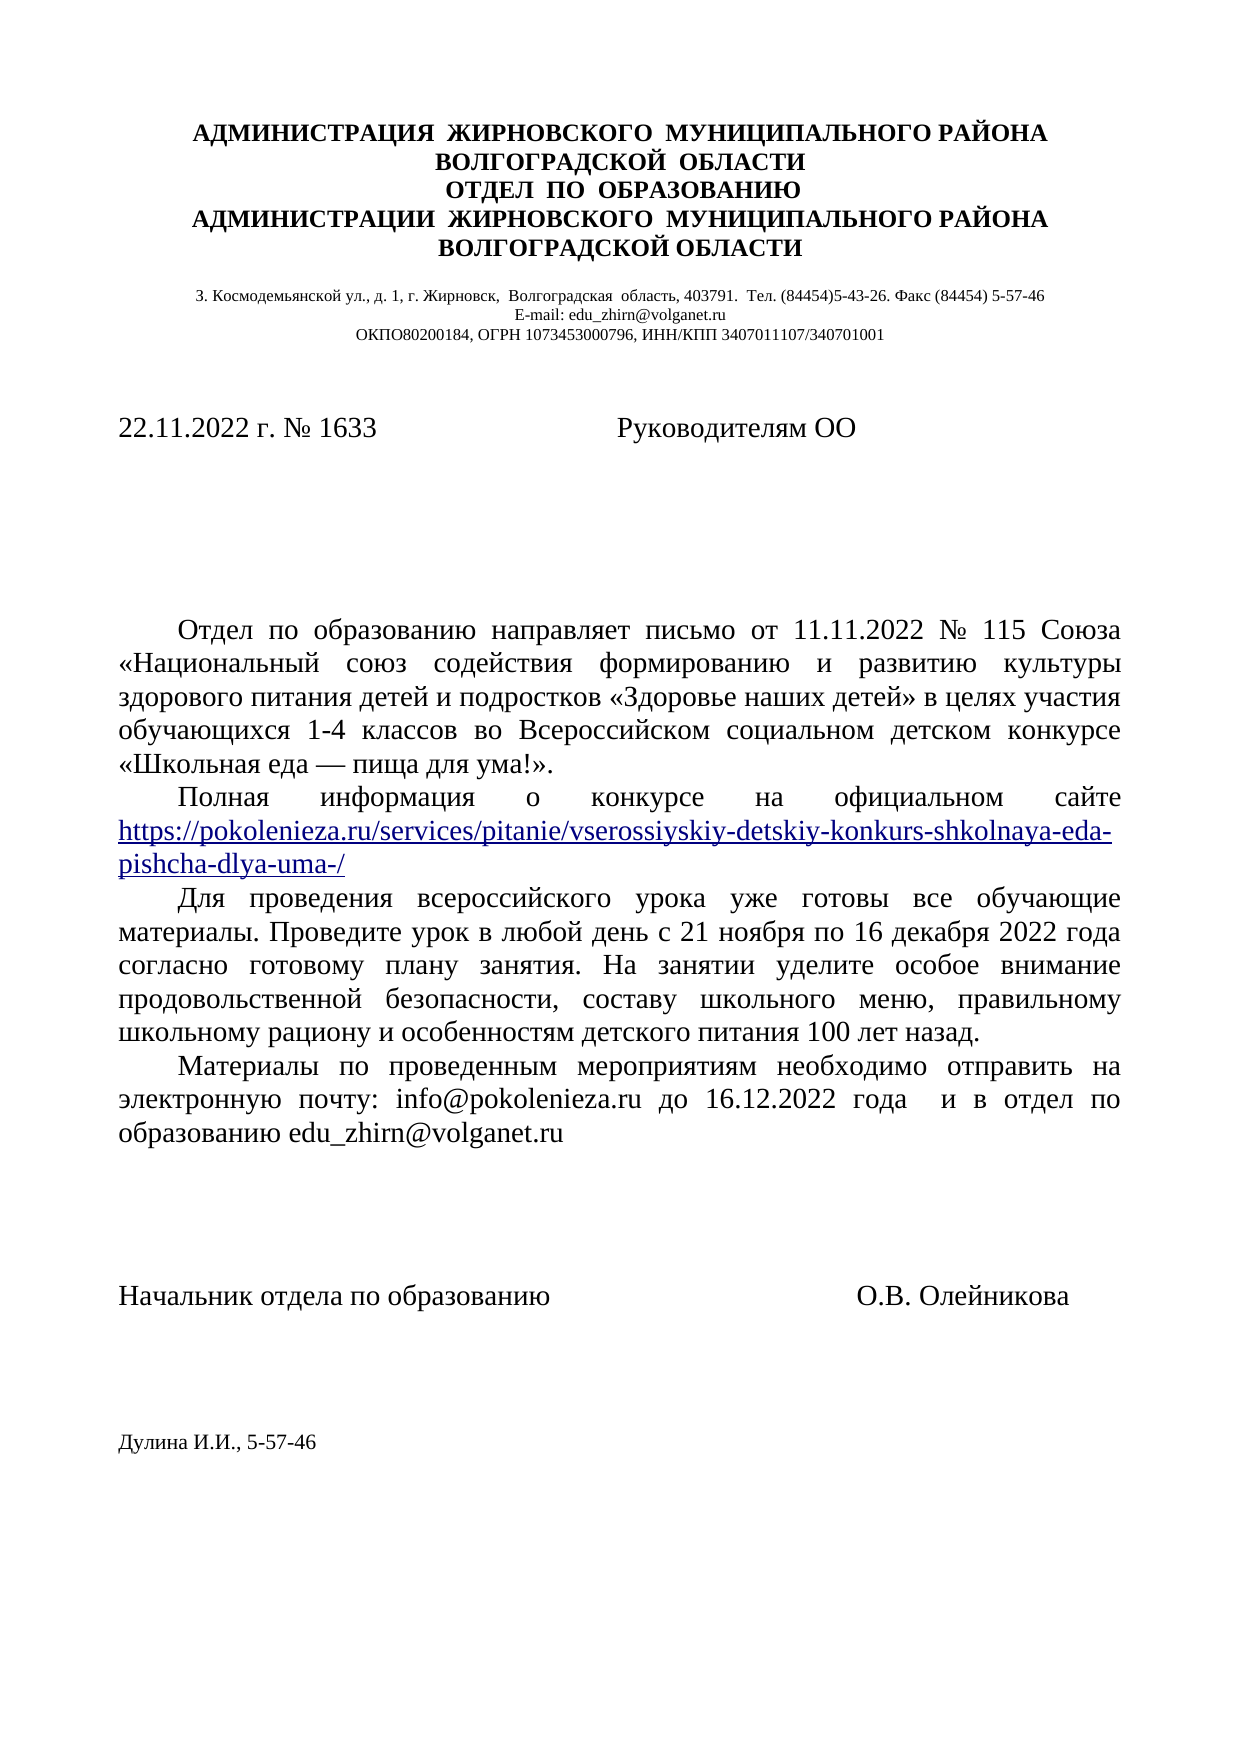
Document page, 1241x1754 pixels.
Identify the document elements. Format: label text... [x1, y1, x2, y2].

text E-mail: edu_zhirn@volganet.ru [118, 305, 1122, 324]
text ОТДЕЛ ПО ОБРАЗОВАНИЮ [118, 176, 1122, 204]
text Дулина И.И., 5-57-46 [118, 1429, 1122, 1454]
text ОКПО80200184, ОГРН 1073453000796, ИНН/КПП 3407011107/340701001 [118, 324, 1122, 343]
subtitle АДМИНИСТРАЦИЯ ЖИРНОВСКОГО МУНИЦИПАЛЬНОГО РАЙОНА [118, 118, 1122, 147]
text Материалы по проведенным мероприятиям необходимо отправить на электронную почту: info@pokolenieza.ru до 16.12.2022 года и в отдел по образованию edu_zhirn@volganet.ru [118, 1048, 1122, 1148]
text АДМИНИСТРАЦИИ ЖИРНОВСКОГО МУНИЦИПАЛЬНОГО РАЙОНА ВОЛГОГРАДСКОЙ ОБЛАСТИ [118, 204, 1122, 262]
text Для проведения всероссийского урока уже готовы все обучающие материалы. Проведите урок в любой день с 21 ноября по 16 декабря 2022 года согласно готовому плану занятия. На занятии уделите особое внимание продовольственной безопасности, составу школьного меню, правильному школьному рациону и особенностям детского питания 100 лет назад. [118, 880, 1122, 1048]
subtitle ВОЛГОГРАДСКОЙ ОБЛАСТИ [118, 147, 1122, 176]
table_header Руководителям ОО [605, 411, 1104, 511]
text Начальник отдела по образованию О.В. Олейникова [118, 1278, 1122, 1311]
text Отдел по образованию направляет письмо от 11.11.2022 № 115 Союза «Национальный союз содействия формированию и развитию культуры здорового питания детей и подростков «Здоровье наших детей» в целях участия обучающихся 1-4 классов во Всероссийском социальном детском конкурсе «Школьная еда — пища для ума!». [118, 612, 1122, 779]
table_header 22.11.2022 г. № 1633 [107, 411, 605, 511]
text З. Космодемьянской ул., д. 1, г. Жирновск, Волгоградская область, 403791. Тел. (84454)5-43-26. Факс (84454) 5-57-46 [118, 286, 1122, 305]
text Полная информация о конкурсе на официальном сайте https://pokolenieza.ru/services/pitanie/vserossiyskiy-detskiy-konkurs-shkolnaya-eda-pishcha-dlya-uma-/ [118, 779, 1122, 880]
